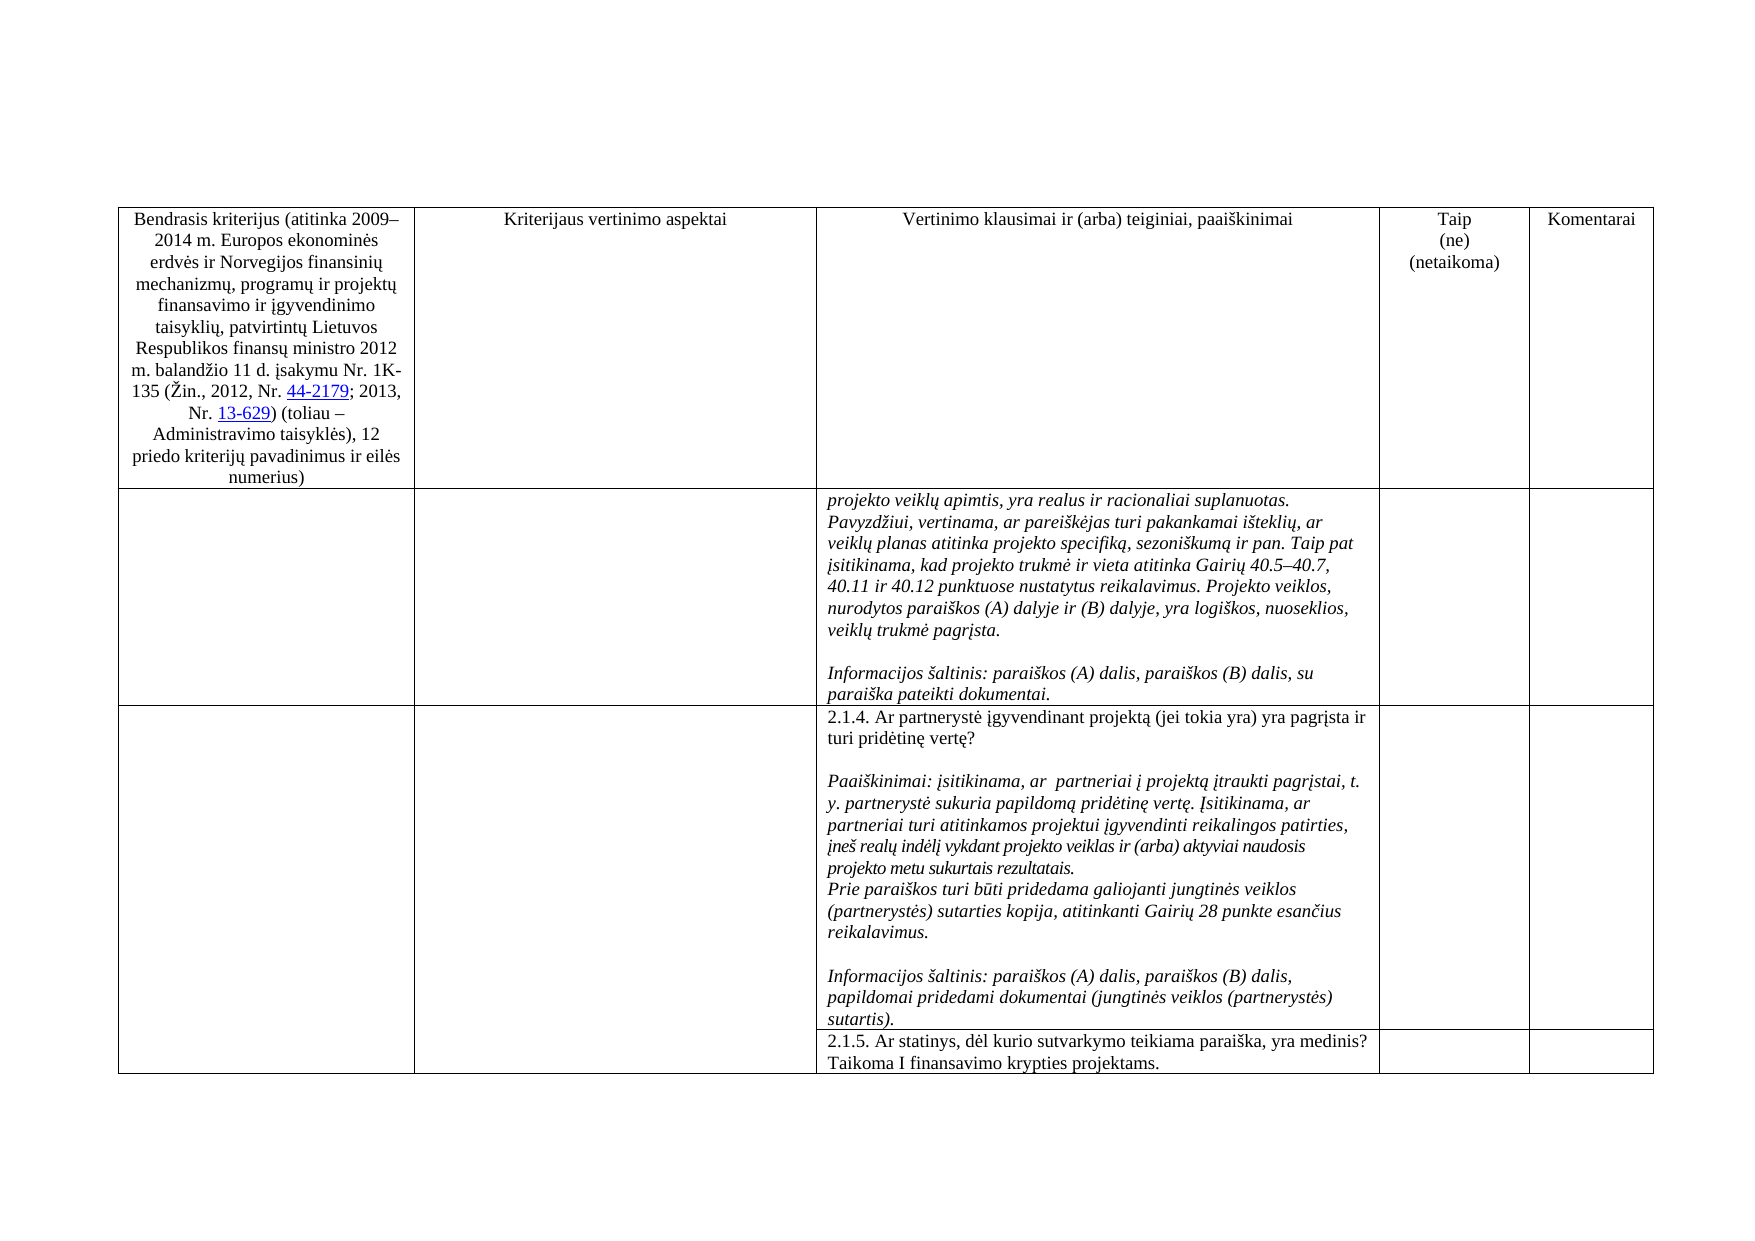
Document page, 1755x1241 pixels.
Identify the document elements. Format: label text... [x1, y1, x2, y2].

table_header Kriterijaus vertinimo aspektai [415, 208, 816, 488]
table_cell [1380, 489, 1529, 705]
table_cell [415, 1029, 816, 1073]
table_header Bendrasis kriterijus (atitinka 2009–2014 m. Europos ekonominės erdvės ir Norvegijos finansinių mechanizmų, programų ir projektų finansavimo ir įgyvendinimo taisyklių, patvirtintų Lietuvos Respublikos finansų ministro 2012 m. balandžio 11 d. įsakymu Nr. 1K-135 (Žin., 2012, Nr. 44-2179; 2013, Nr. 13-629) (toliau – Administravimo taisyklės), 12 priedo kriterijų pavadinimus ir eilės numerius) [119, 208, 414, 488]
table_cell 2.1.5. Ar statinys, dėl kurio sutvarkymo teikiama paraiška, yra medinis? Taikoma I finansavimo krypties projektams. [817, 1030, 1379, 1073]
table_cell [415, 489, 816, 705]
table_cell [415, 706, 816, 1029]
table_cell [119, 706, 414, 1073]
table_cell projekto veiklų apimtis, yra realus ir racionaliai suplanuotas. Pavyzdžiui, vertinama, ar pareiškėjas turi pakankamai išteklių, ar veiklų planas atitinka projekto specifiką, sezoniškumą ir pan. Taip pat įsitikinama, kad projekto trukmė ir vieta atitinka Gairių 40.5–40.7, 40.11 ir 40.12 punktuose nustatytus reikalavimus. Projekto veiklos, nurodytos paraiškos (A) dalyje ir (B) dalyje, yra logiškos, nuoseklios, veiklų trukmė pagrįsta. Informacijos šaltinis: paraiškos (A) dalis, paraiškos (B) dalis, su paraiška pateikti dokumentai. [817, 489, 1379, 705]
table_cell [1530, 706, 1653, 1029]
table_cell [1380, 1030, 1529, 1073]
table_cell vertinama [1380, 706, 1529, 1029]
table_cell [1530, 1030, 1653, 1073]
table_header Taip (ne) (netaikoma) [1380, 208, 1529, 488]
table_cell [119, 489, 414, 705]
table_header Komentarai [1530, 208, 1653, 488]
table_header Vertinimo klausimai ir (arba) teiginiai, paaiškinimai [817, 208, 1379, 488]
table_cell [1530, 489, 1653, 705]
